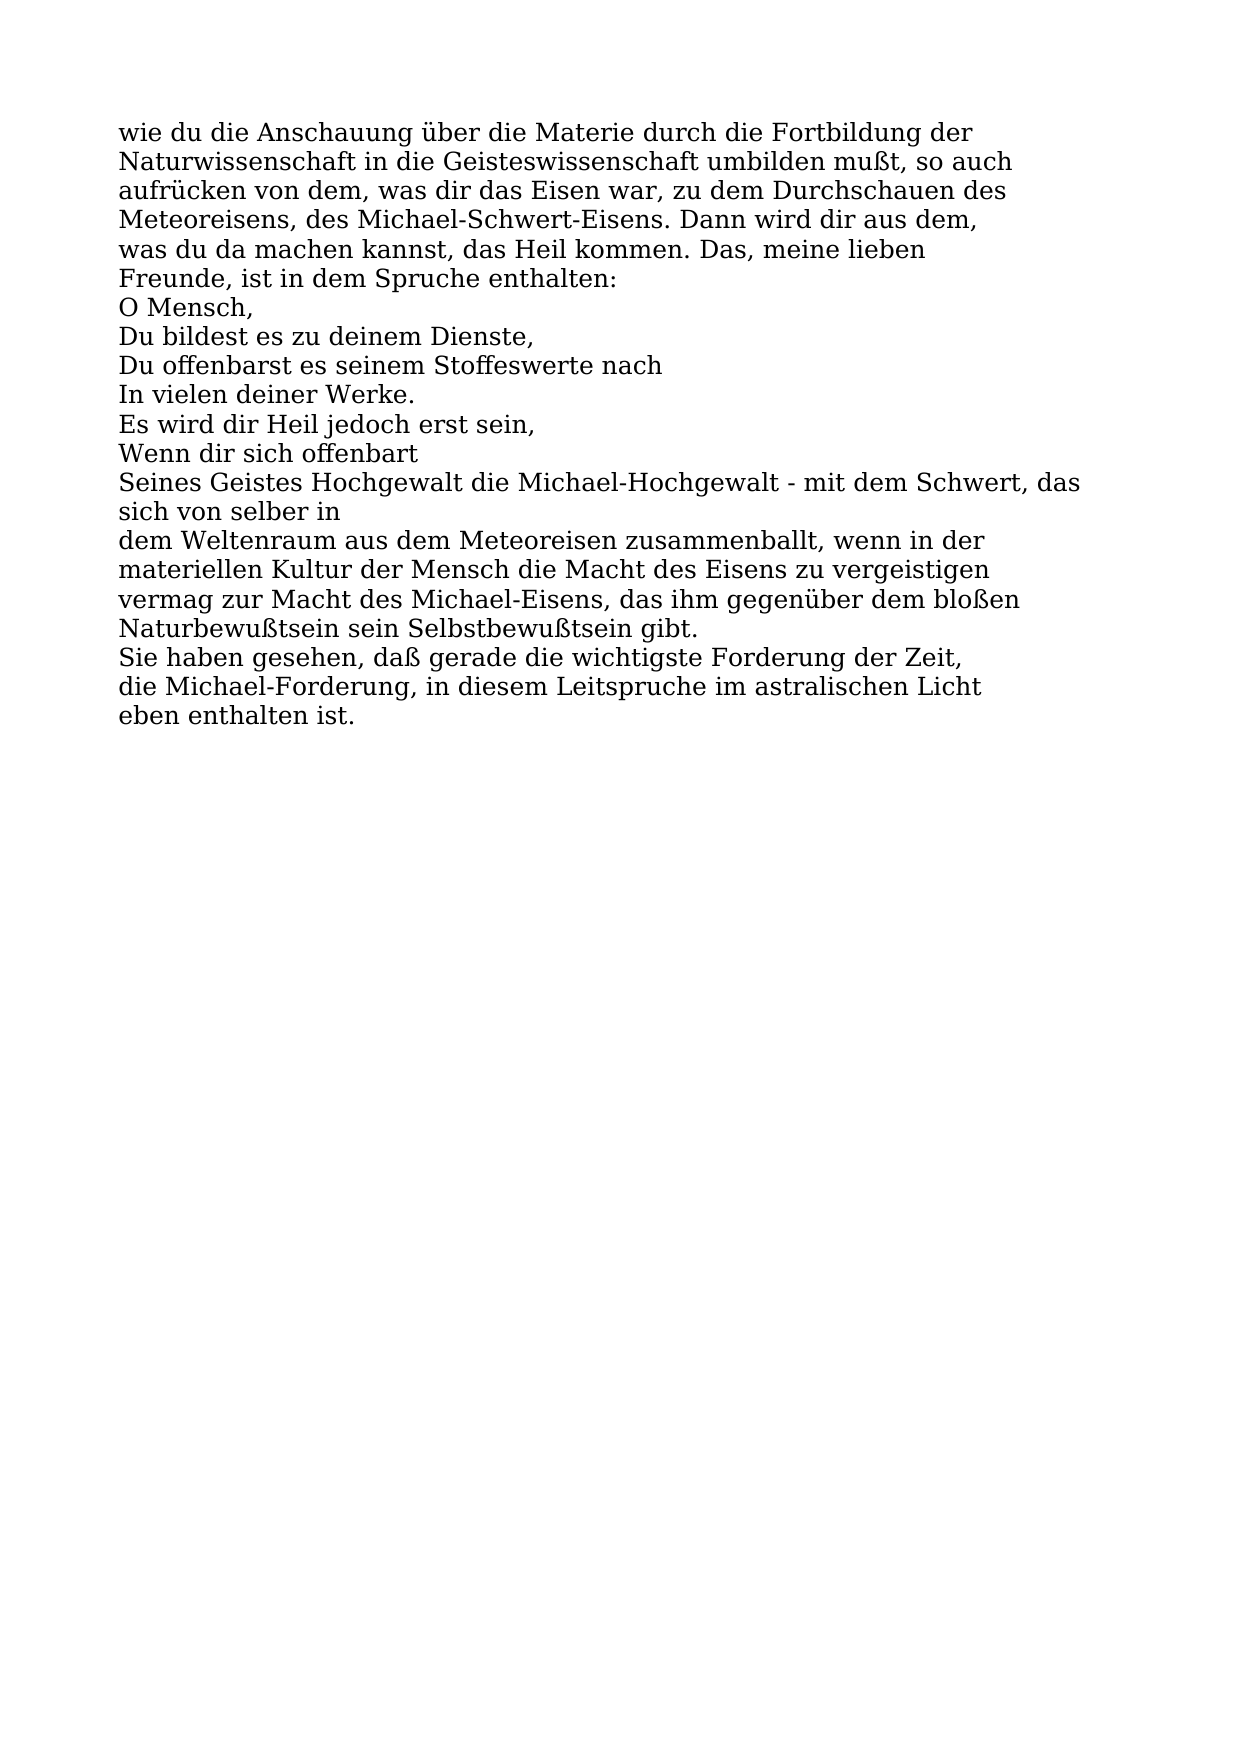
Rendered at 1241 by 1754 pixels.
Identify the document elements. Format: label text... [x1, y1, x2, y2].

text Seines Geistes Hochgewalt die Michael-Hochgewalt - mit dem Schwert, das sich von selber in [118, 468, 1122, 526]
text die Michael-Forderung, in diesem Leitspruche im astralischen Licht [118, 672, 1122, 701]
text wie du die Anschauung über die Materie durch die Fortbildung der [118, 118, 1122, 147]
text vermag zur Macht des Michael-Eisens, das ihm gegenüber dem bloßen [118, 585, 1122, 614]
text Du bildest es zu deinem Dienste, [118, 322, 1122, 351]
text Sie haben gesehen, daß gerade die wichtigste Forderung der Zeit, [118, 643, 1122, 672]
text In vielen deiner Werke. [118, 381, 1122, 410]
text was du da machen kannst, das Heil kommen. Das, meine lieben [118, 235, 1122, 264]
text Freunde, ist in dem Spruche enthalten: [118, 264, 1122, 293]
text Wenn dir sich offenbart [118, 439, 1122, 468]
text Naturwissenschaft in die Geisteswissenschaft umbilden mußt, so auch [118, 147, 1122, 176]
text Meteoreisens, des Michael-Schwert-Eisens. Dann wird dir aus dem, [118, 206, 1122, 235]
text Naturbewußtsein sein Selbstbewußtsein gibt. [118, 614, 1122, 643]
text materiellen Kultur der Mensch die Macht des Eisens zu vergeistigen [118, 556, 1122, 585]
text O Mensch, [118, 293, 1122, 322]
text Es wird dir Heil jedoch erst sein, [118, 410, 1122, 439]
text dem Weltenraum aus dem Meteoreisen zusammenballt, wenn in der [118, 526, 1122, 556]
text eben enthalten ist. [118, 701, 1122, 731]
text Du offenbarst es seinem Stoffeswerte nach [118, 351, 1122, 381]
text aufrücken von dem, was dir das Eisen war, zu dem Durchschauen des [118, 176, 1122, 206]
